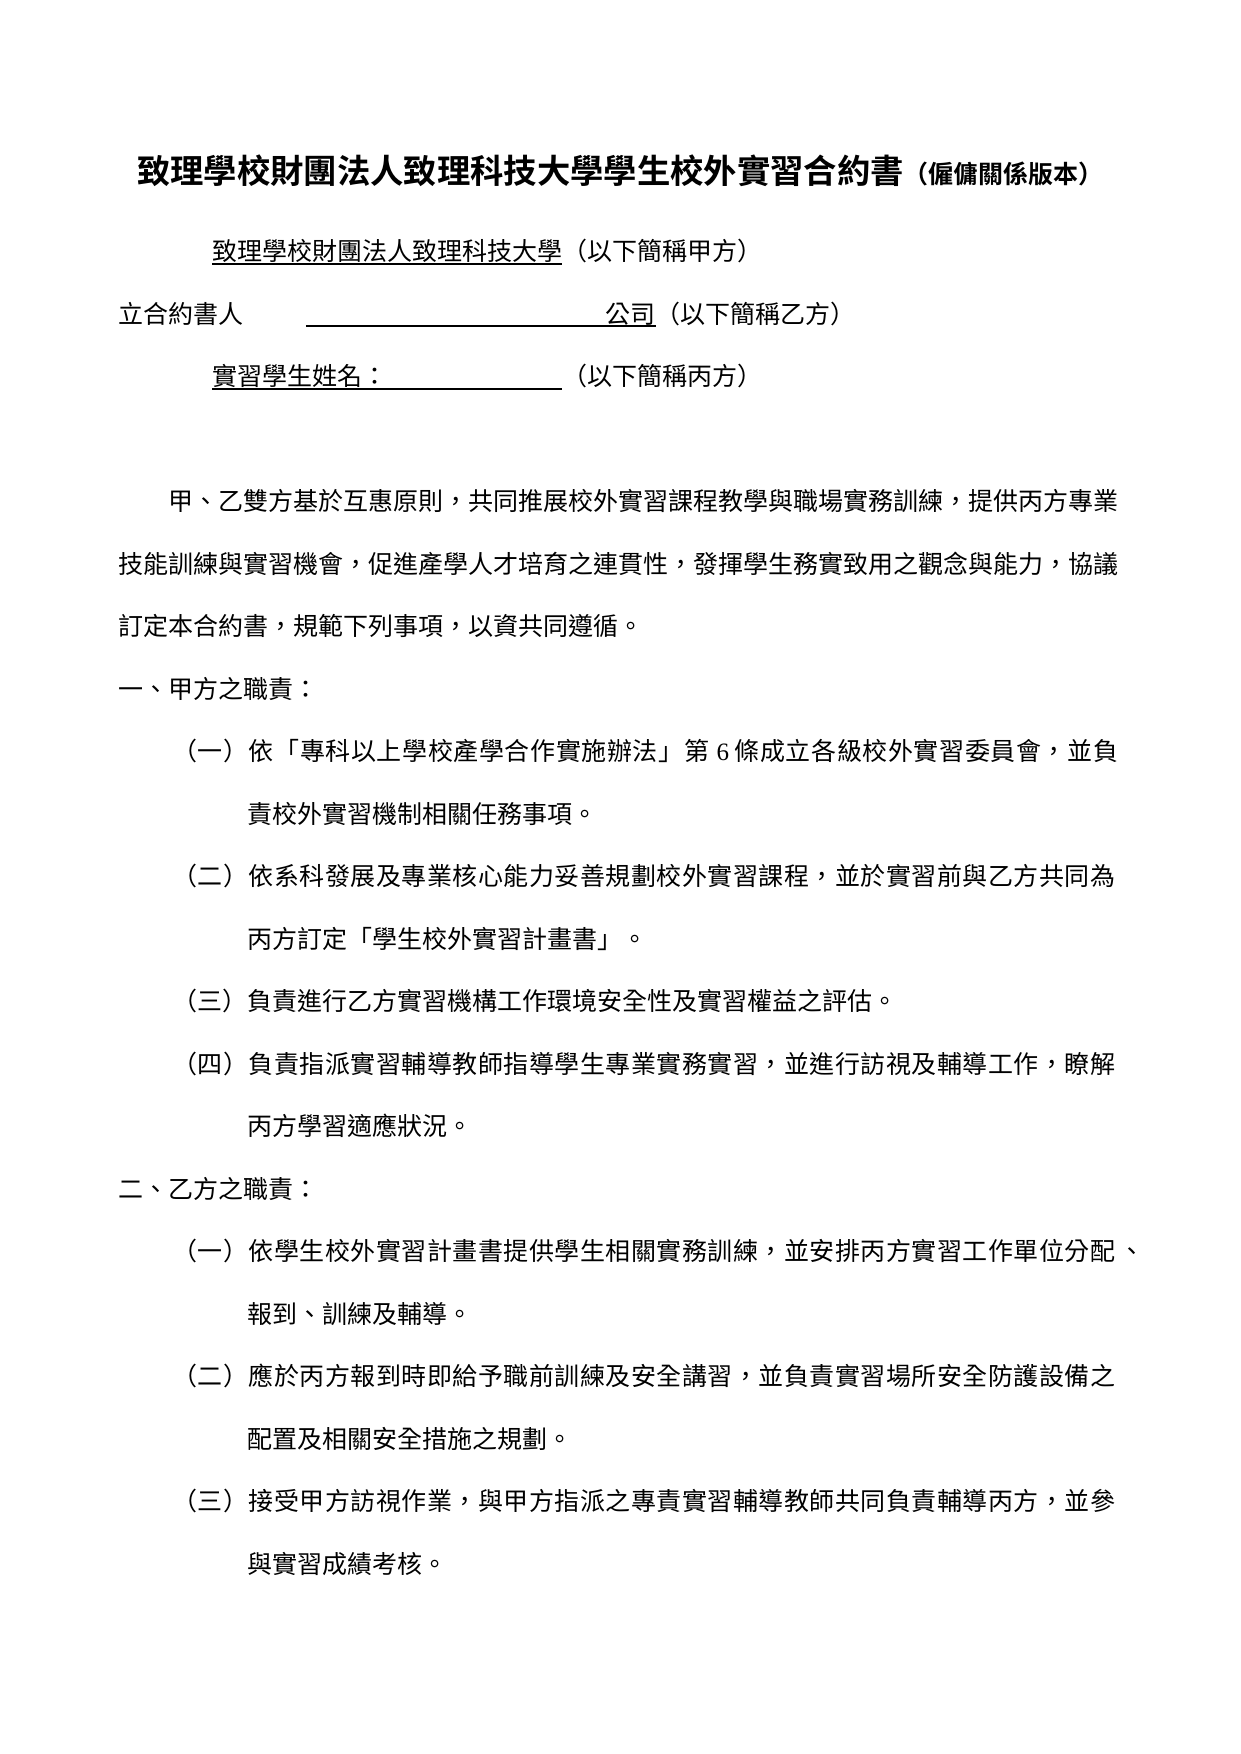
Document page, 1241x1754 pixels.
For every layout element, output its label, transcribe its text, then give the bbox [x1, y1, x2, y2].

text 二、乙方之職責： [118, 1146, 1119, 1208]
text 一、甲方之職責： [118, 646, 1119, 708]
text （三）接受甲方訪視作業，與甲方指派之專責實習輔導教師共同負責輔導丙方，並參與實習成績考核。 [172, 1458, 1119, 1583]
text 致理學校財團法人致理科技大學（以下簡稱甲方） [118, 208, 1119, 271]
text 實習學生姓名： （以下簡稱丙方） [118, 333, 1119, 396]
text （四）負責指派實習輔導教師指導學生專業實務實習，並進行訪視及輔導工作，瞭解丙方學習適應狀況。 [172, 1021, 1119, 1146]
text （二）應於丙方報到時即給予職前訓練及安全講習，並負責實習場所安全防護設備之配置及相關安全措施之規劃。 [172, 1333, 1119, 1458]
text （一）依學生校外實習計畫書提供學生相關實務訓練，並安排丙方實習工作單位分配、報到、訓練及輔導。 [172, 1208, 1119, 1333]
text 致理學校財團法人致理科技大學學生校外實習合約書（僱傭關係版本） [118, 127, 1122, 189]
text （二）依系科發展及專業核心能力妥善規劃校外實習課程，並於實習前與乙方共同為丙方訂定「學生校外實習計畫書」。 [172, 833, 1119, 958]
text （三）負責進行乙方實習機構工作環境安全性及實習權益之評估。 [172, 958, 1119, 1021]
text （一）依「專科以上學校產學合作實施辦法」第6條成立各級校外實習委員會，並負責校外實習機制相關任務事項。 [172, 708, 1119, 833]
text 立合約書人 公司（以下簡稱乙方） [118, 271, 1119, 333]
text 甲、乙雙方基於互惠原則，共同推展校外實習課程教學與職場實務訓練，提供丙方專業技能訓練與實習機會，促進產學人才培育之連貫性，發揮學生務實致用之觀念與能力，協議訂定本合約書，規範下列事項，以資共同遵循。 [118, 458, 1119, 646]
